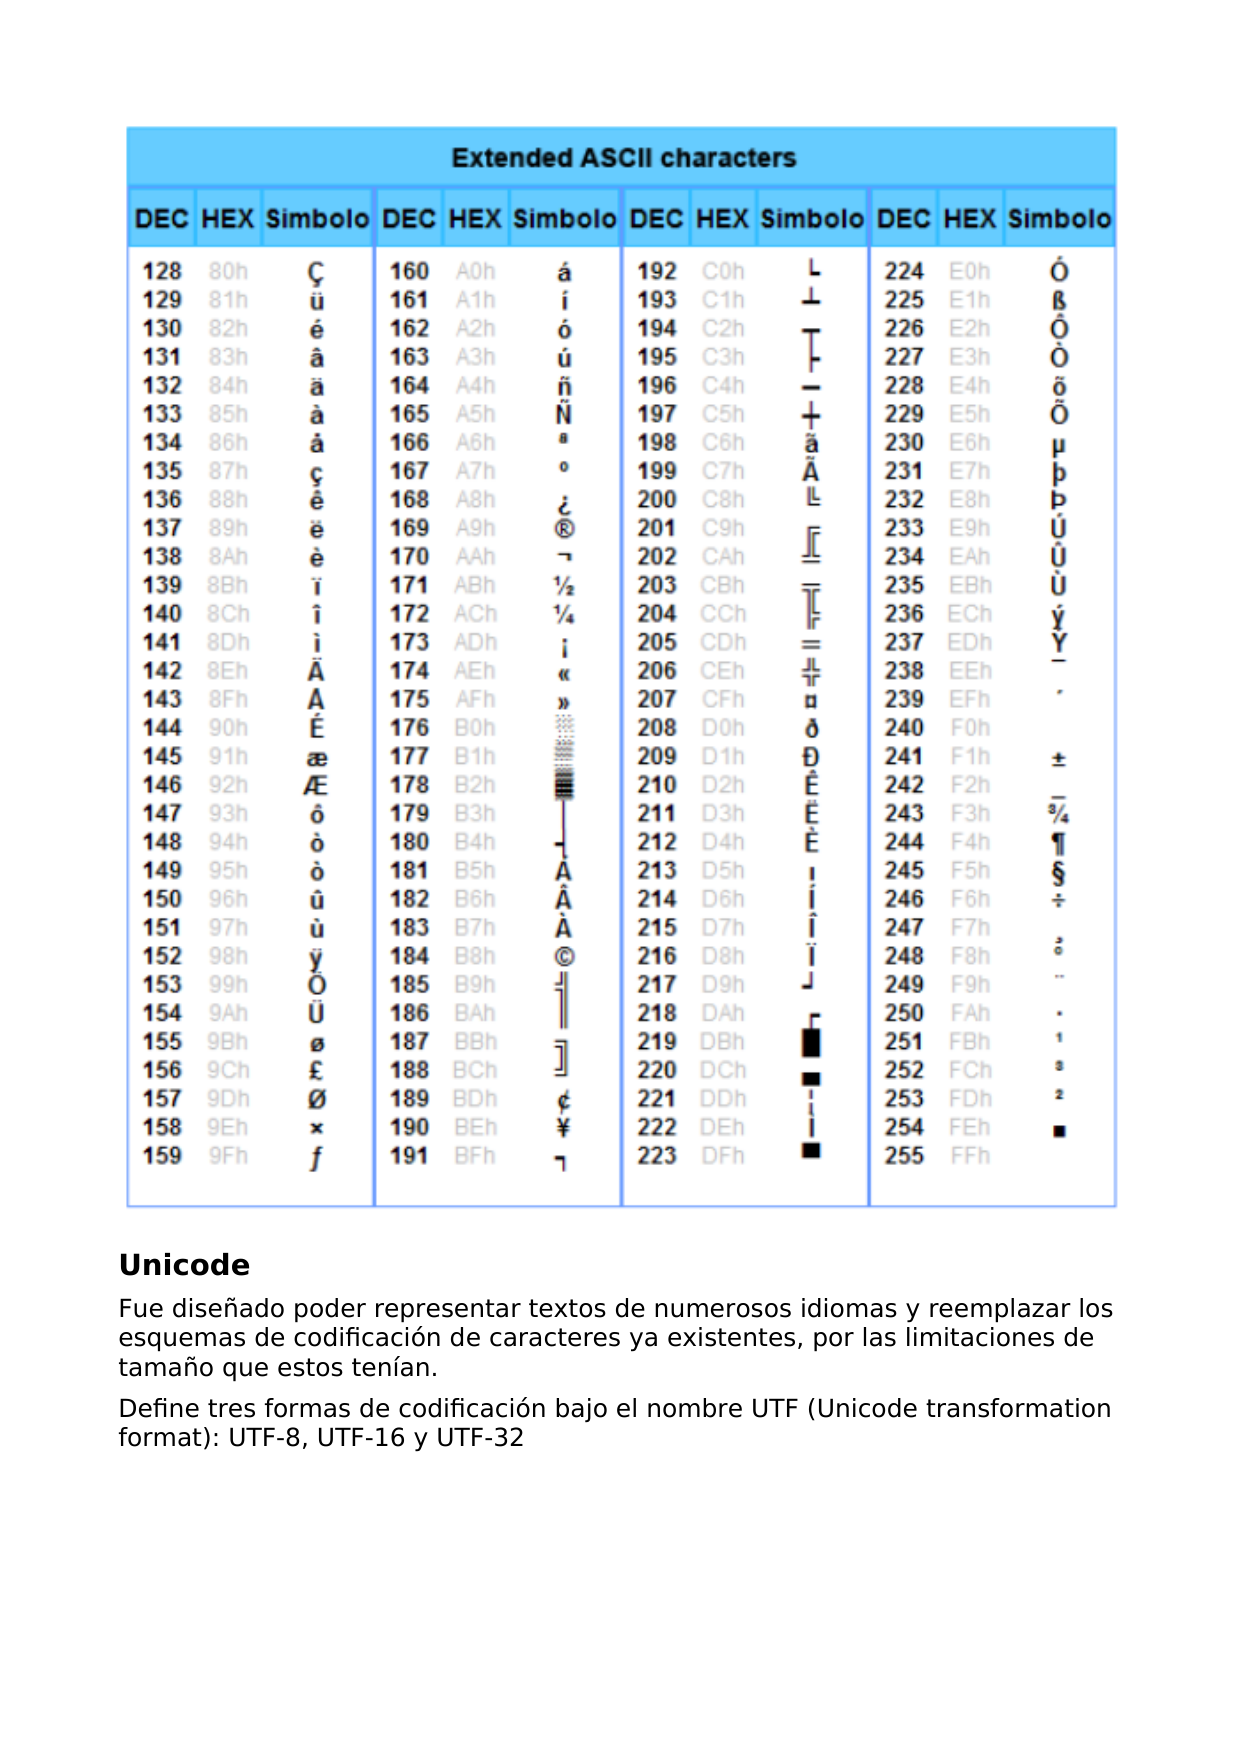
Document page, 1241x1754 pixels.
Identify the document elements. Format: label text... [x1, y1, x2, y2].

subtitle Unicode [118, 1248, 1122, 1282]
picture [118, 118, 1123, 1211]
text Define tres formas de codificación bajo el nombre UTF (Unicode transformation format): UTF-8, UTF-16 y UTF-32 [118, 1394, 1122, 1453]
text Fue diseñado poder representar textos de numerosos idiomas y reemplazar los esquemas de codificación de caracteres ya existentes, por las limitaciones de tamaño que estos tenían. [118, 1294, 1122, 1382]
